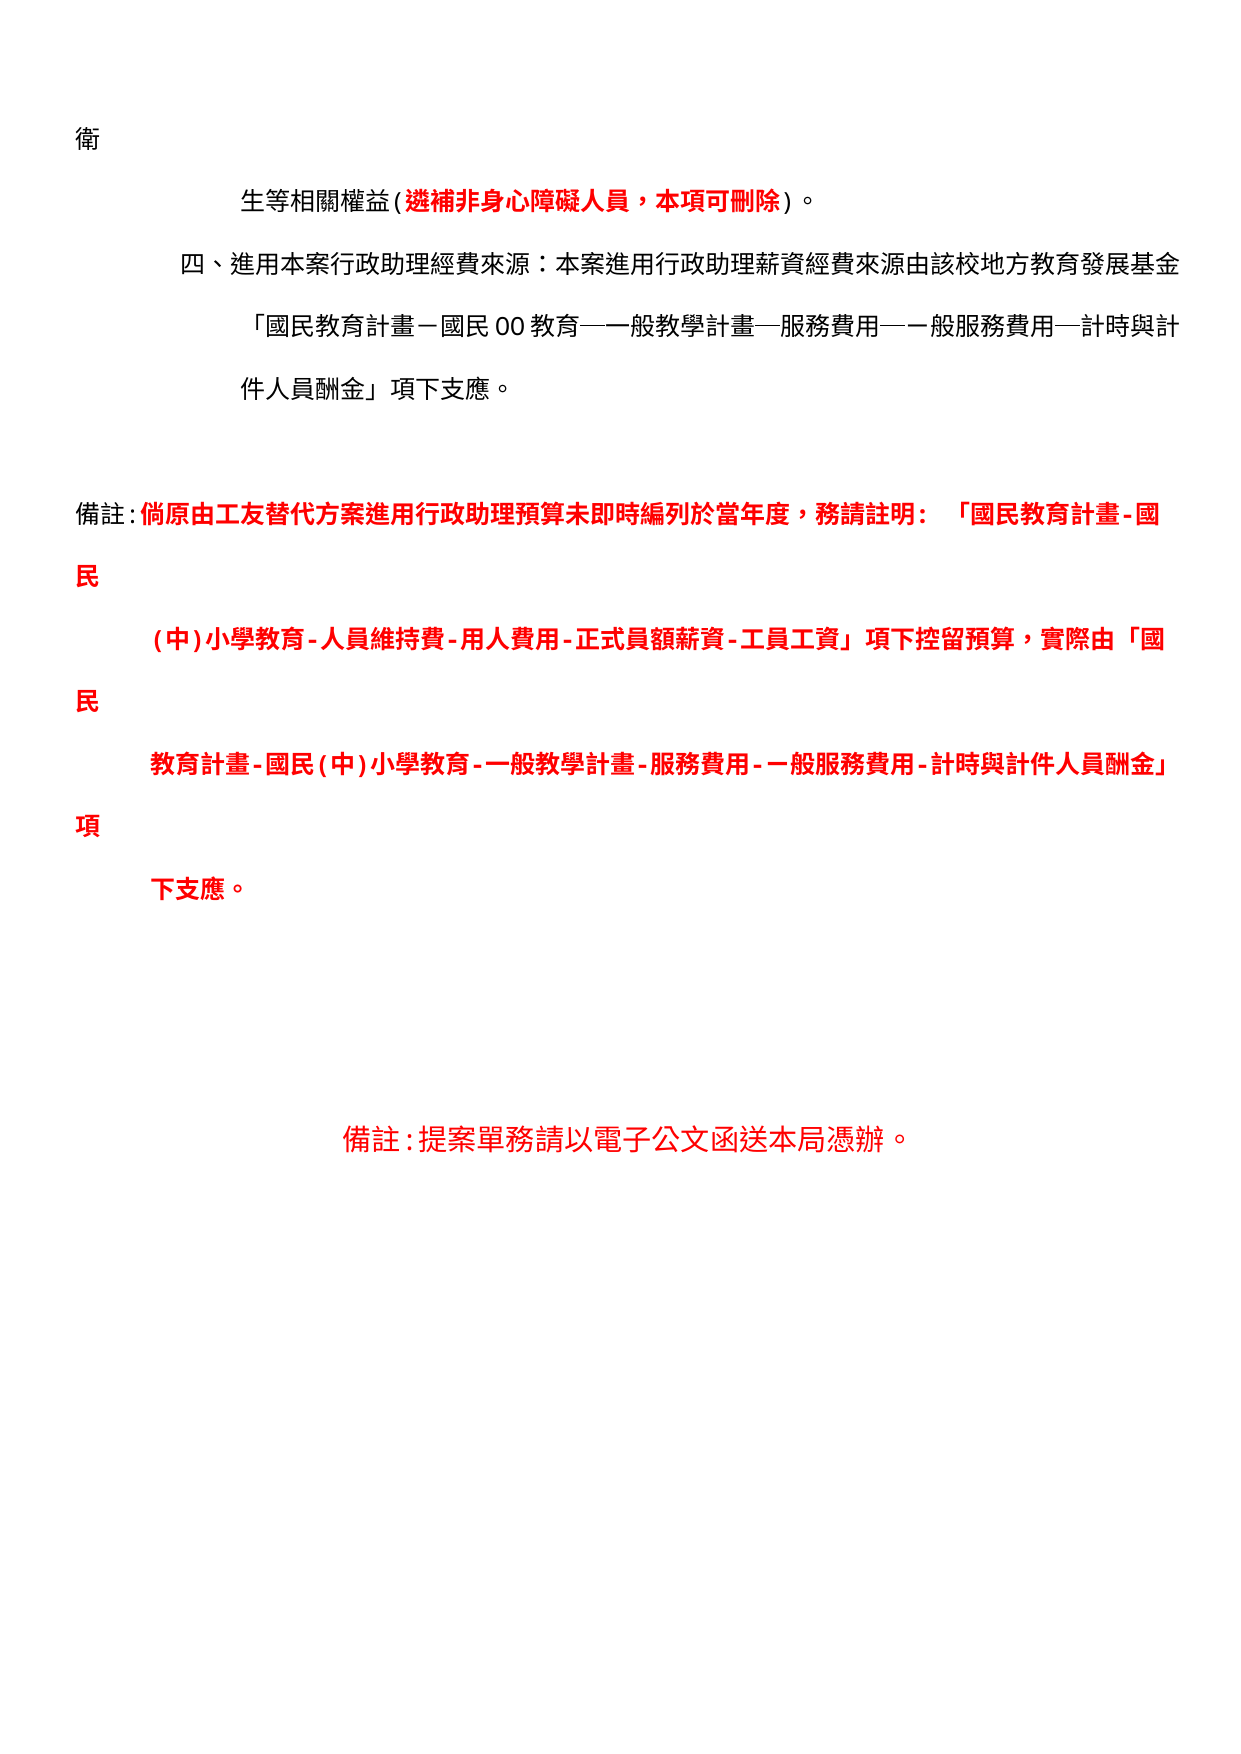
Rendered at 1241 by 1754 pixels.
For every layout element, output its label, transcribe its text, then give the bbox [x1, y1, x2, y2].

text 教育計畫-國民(中)小學教育-一般教學計畫-服務費用-ㄧ般服務費用-計時與計件人員酬金」項 [75, 721, 1181, 846]
text 件人員酬金」項下支應。 [75, 346, 1181, 408]
text (中)小學教育-人員維持費-用人費用-正式員額薪資-工員工資」項下控留預算，實際由「國民 [75, 596, 1181, 721]
text 備註:倘原由工友替代方案進用行政助理預算未即時編列於當年度，務請註明: 「國民教育計畫-國民 [75, 471, 1181, 596]
text 四、進用本案行政助理經費來源：本案進用行政助理薪資經費來源由該校地方教育發展基金 [75, 221, 1181, 283]
text 「國民教育計畫－國民OO教育─一般教學計畫─服務費用─ㄧ般服務費用─計時與計 [75, 283, 1181, 346]
text 生等相關權益(遴補非身心障礙人員，本項可刪除)。 [75, 158, 1181, 221]
text 備註:提案單務請以電子公文函送本局憑辦。 [75, 1096, 1181, 1158]
text 下支應。 [75, 846, 1181, 908]
text 衛 [75, 96, 1181, 158]
